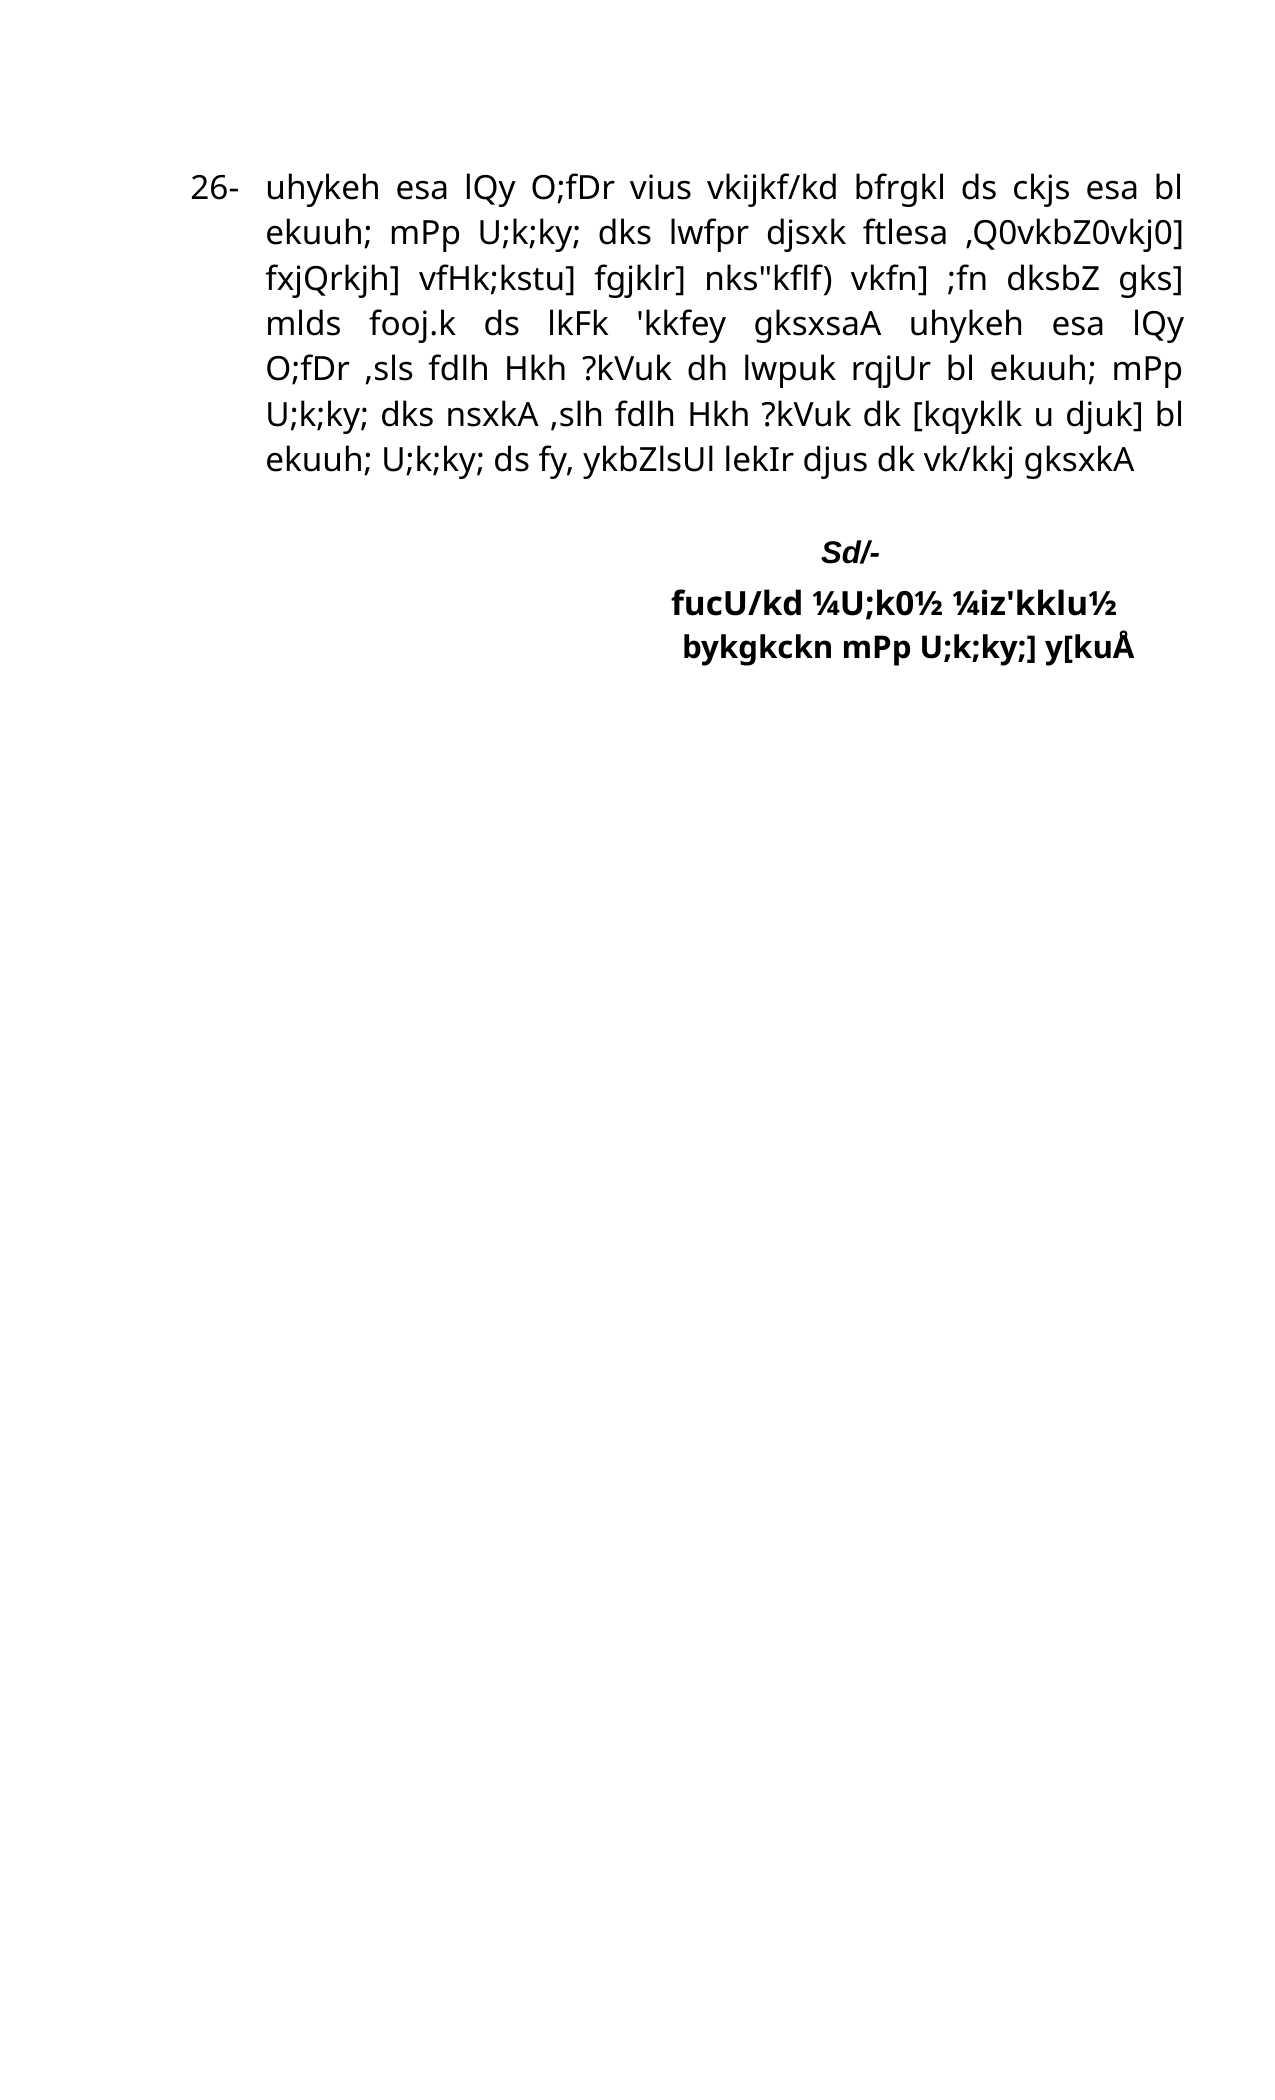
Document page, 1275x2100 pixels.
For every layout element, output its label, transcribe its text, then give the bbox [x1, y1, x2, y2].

text Sd/- [118, 481, 1185, 573]
text 26- uhykeh esa lQy O;fDr vius vkijkf/kd bfrgkl ds ckjs esa bl ekuuh; mPp U;k;ky; dks lwfpr djsxk ftlesa ,Q0vkbZ0vkj0] fxjQrkjh] vfHk;kstu] fgjklr] nks"kflf) vkfn] ;fn dksbZ gks] mlds fooj.k ds lkFk 'kkfey gksxsaA uhykeh esa lQy O;fDr ,sls fdlh Hkh ?kVuk dh lwpuk rqjUr bl ekuuh; mPp U;k;ky; dks nsxkA ,slh fdlh Hkh ?kVuk dk [kqyklk u djuk] bl ekuuh; U;k;ky; ds fy, ykbZlsUl lekIr djus dk vk/kkj gksxkA [190, 163, 1185, 481]
text bykgkckn mPp U;k;ky;] y[kuÅ [631, 625, 1185, 667]
text fucU/kd ¼U;k0½ ¼iz'kklu½ [631, 579, 1157, 625]
